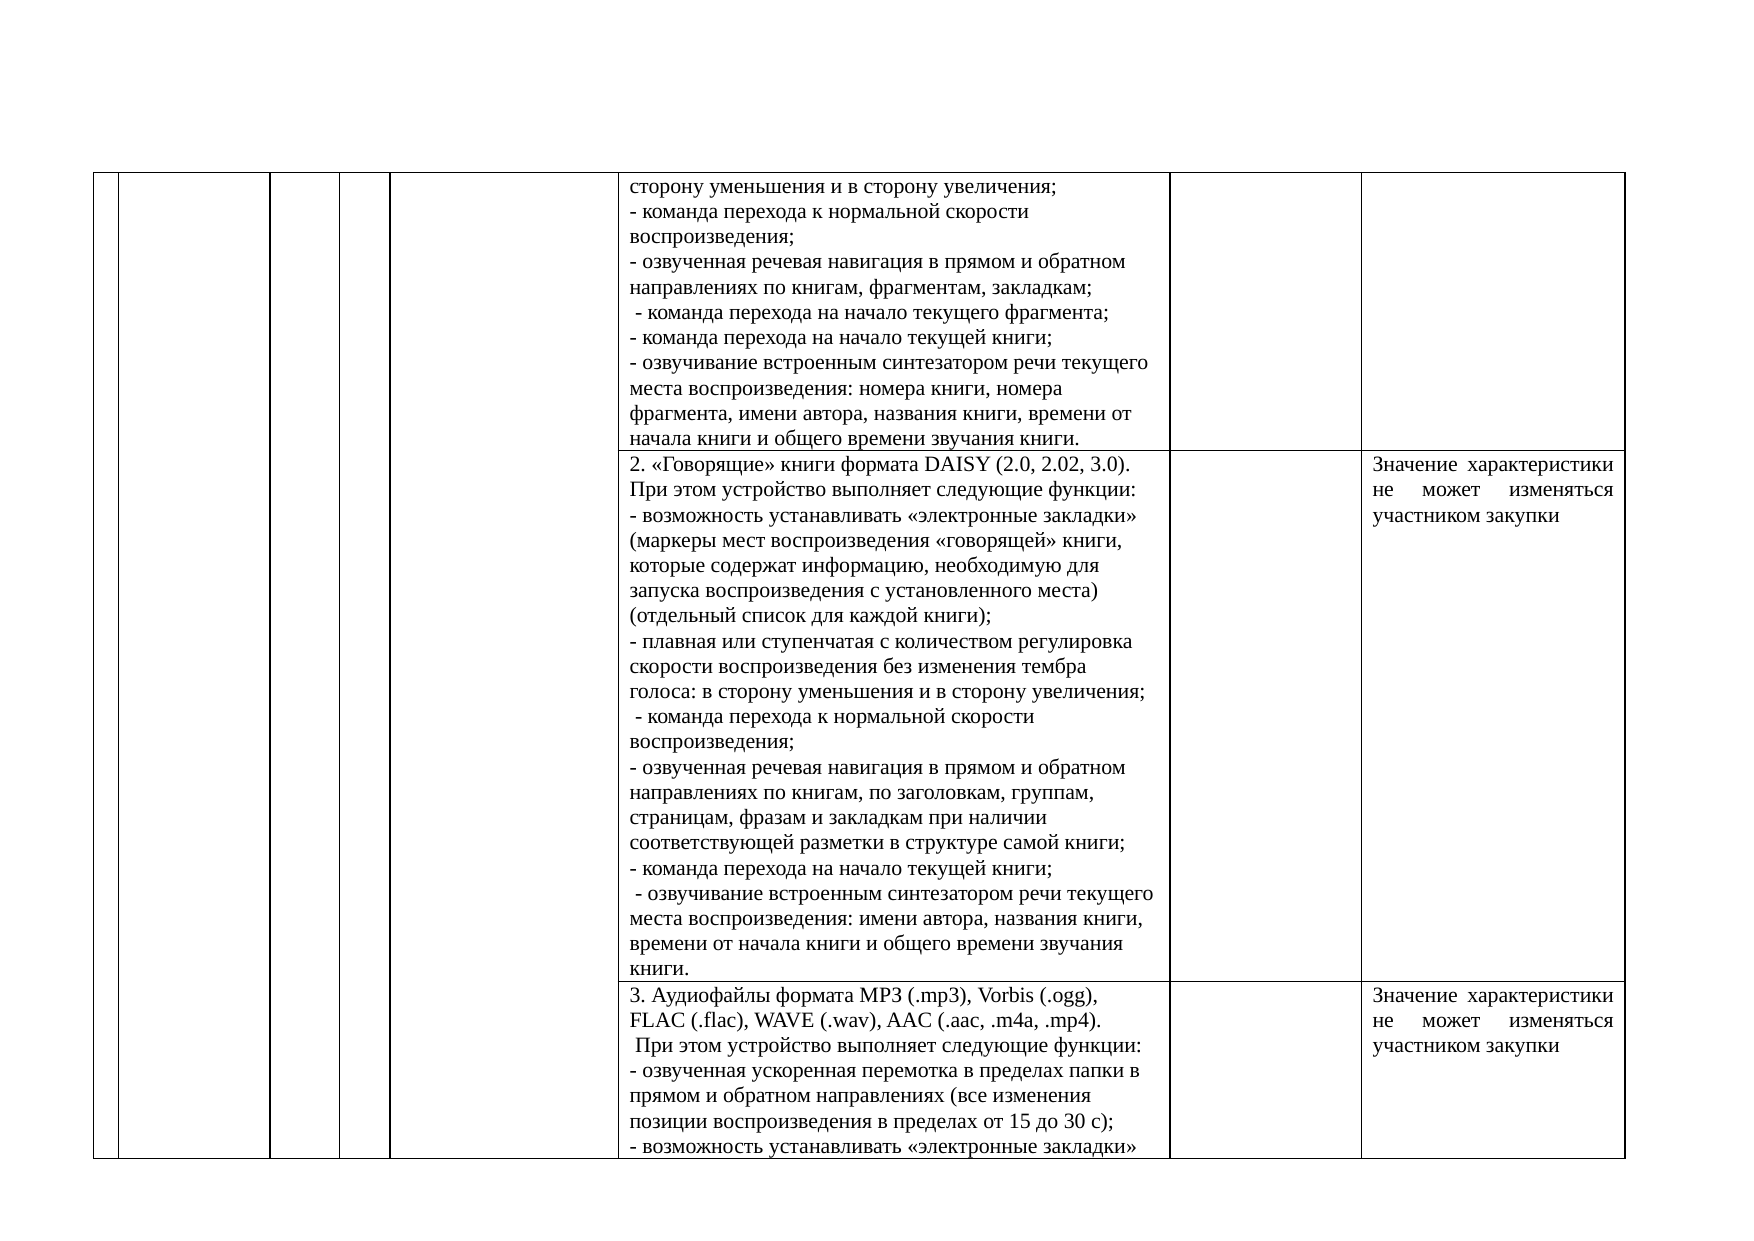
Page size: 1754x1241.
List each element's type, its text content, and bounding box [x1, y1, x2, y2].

table_cell Значение характеристики не может изменяться участником закупки [1362, 982, 1624, 1158]
table_cell 2. «Говорящие» книги формата DAISY (2.0, 2.02, 3.0). При этом устройство выполняет следующие функции: - возможность устанавливать «электронные закладки» (маркеры мест воспроизведения «говорящей» книги, которые содержат информацию, необходимую для запуска воспроизведения с установленного места) (отдельный список для каждой книги); - плавная или ступенчатая с количеством регулировка скорости воспроизведения без изменения тембра голоса: в сторону уменьшения и в сторону увеличения; - команда перехода к нормальной скорости воспроизведения; - озвученная речевая навигация в прямом и обратном направлениях по книгам, по заголовкам, группам, страницам, фразам и закладкам при наличии соответствующей разметки в структуре самой книги; - команда перехода на начало текущей книги; - озвучивание встроенным синтезатором речи текущего места воспроизведения: имени автора, названия книги, времени от начала книги и общего времени звучания книги. [619, 451, 1169, 981]
table_cell [1171, 173, 1361, 450]
table_cell сторону уменьшения и в сторону увеличения; - команда перехода к нормальной скорости воспроизведения; - озвученная речевая навигация в прямом и обратном направлениях по книгам, фрагментам, закладкам; - команда перехода на начало текущего фрагмента; - команда перехода на начало текущей книги; - озвучивание встроенным синтезатором речи текущего места воспроизведения: номера книги, номера фрагмента, имени автора, названия книги, времени от начала книги и общего времени звучания книги. [619, 173, 1169, 450]
table_cell 3. Аудиофайлы формата МРЗ (.mp3), Vorbis (.ogg), FLAC (.flac), WAVE (.wav), AAC (.aac, .m4a, .mp4). При этом устройство выполняет следующие функции: - озвученная ускоренная перемотка в пределах папки в прямом и обратном направлениях (все изменения позиции воспроизведения в пределах от 15 до 30 с); - возможность устанавливать «электронные закладки» [619, 982, 1169, 1158]
table_cell [1362, 173, 1624, 450]
table_cell [1171, 982, 1361, 1158]
table_cell [1171, 451, 1361, 981]
table_cell [391, 173, 618, 1158]
table_cell Значение характеристики не может изменяться участником закупки [1362, 451, 1624, 981]
